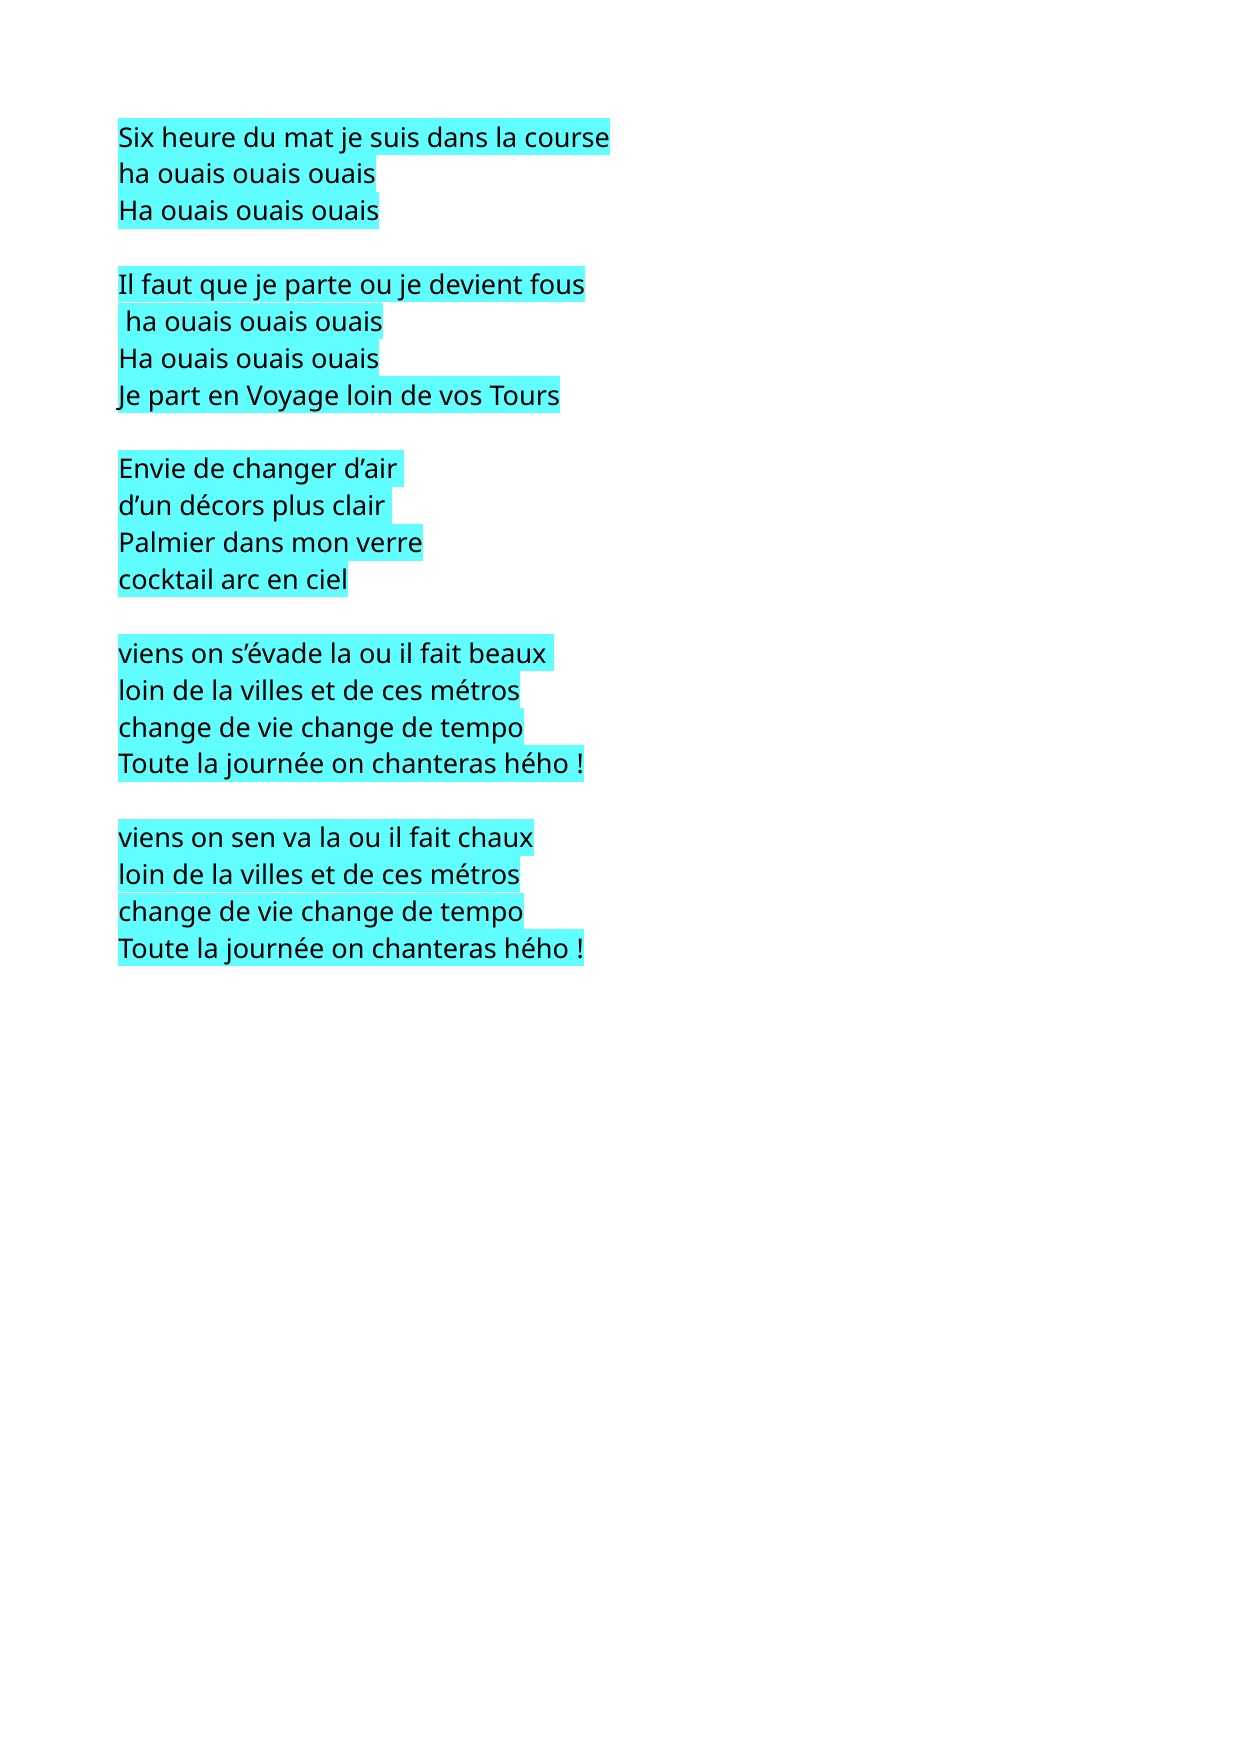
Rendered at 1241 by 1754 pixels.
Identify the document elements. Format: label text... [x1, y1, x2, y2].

text Six heure du mat je suis dans la course ha ouais ouais ouais Ha ouais ouais ouais Il faut que je parte ou je devient fous ha ouais ouais ouais Ha ouais ouais ouais Je part en Voyage loin de vos Tours Envie de changer d’air d’un décors plus clair Palmier dans mon verre cocktail arc en ciel viens on s’évade la ou il fait beaux loin de la villes et de ces métros change de vie change de tempo Toute la journée on chanteras hého ! viens on sen va la ou il fait chaux loin de la villes et de ces métros change de vie change de tempo Toute la journée on chanteras hého ! [118, 118, 1122, 966]
